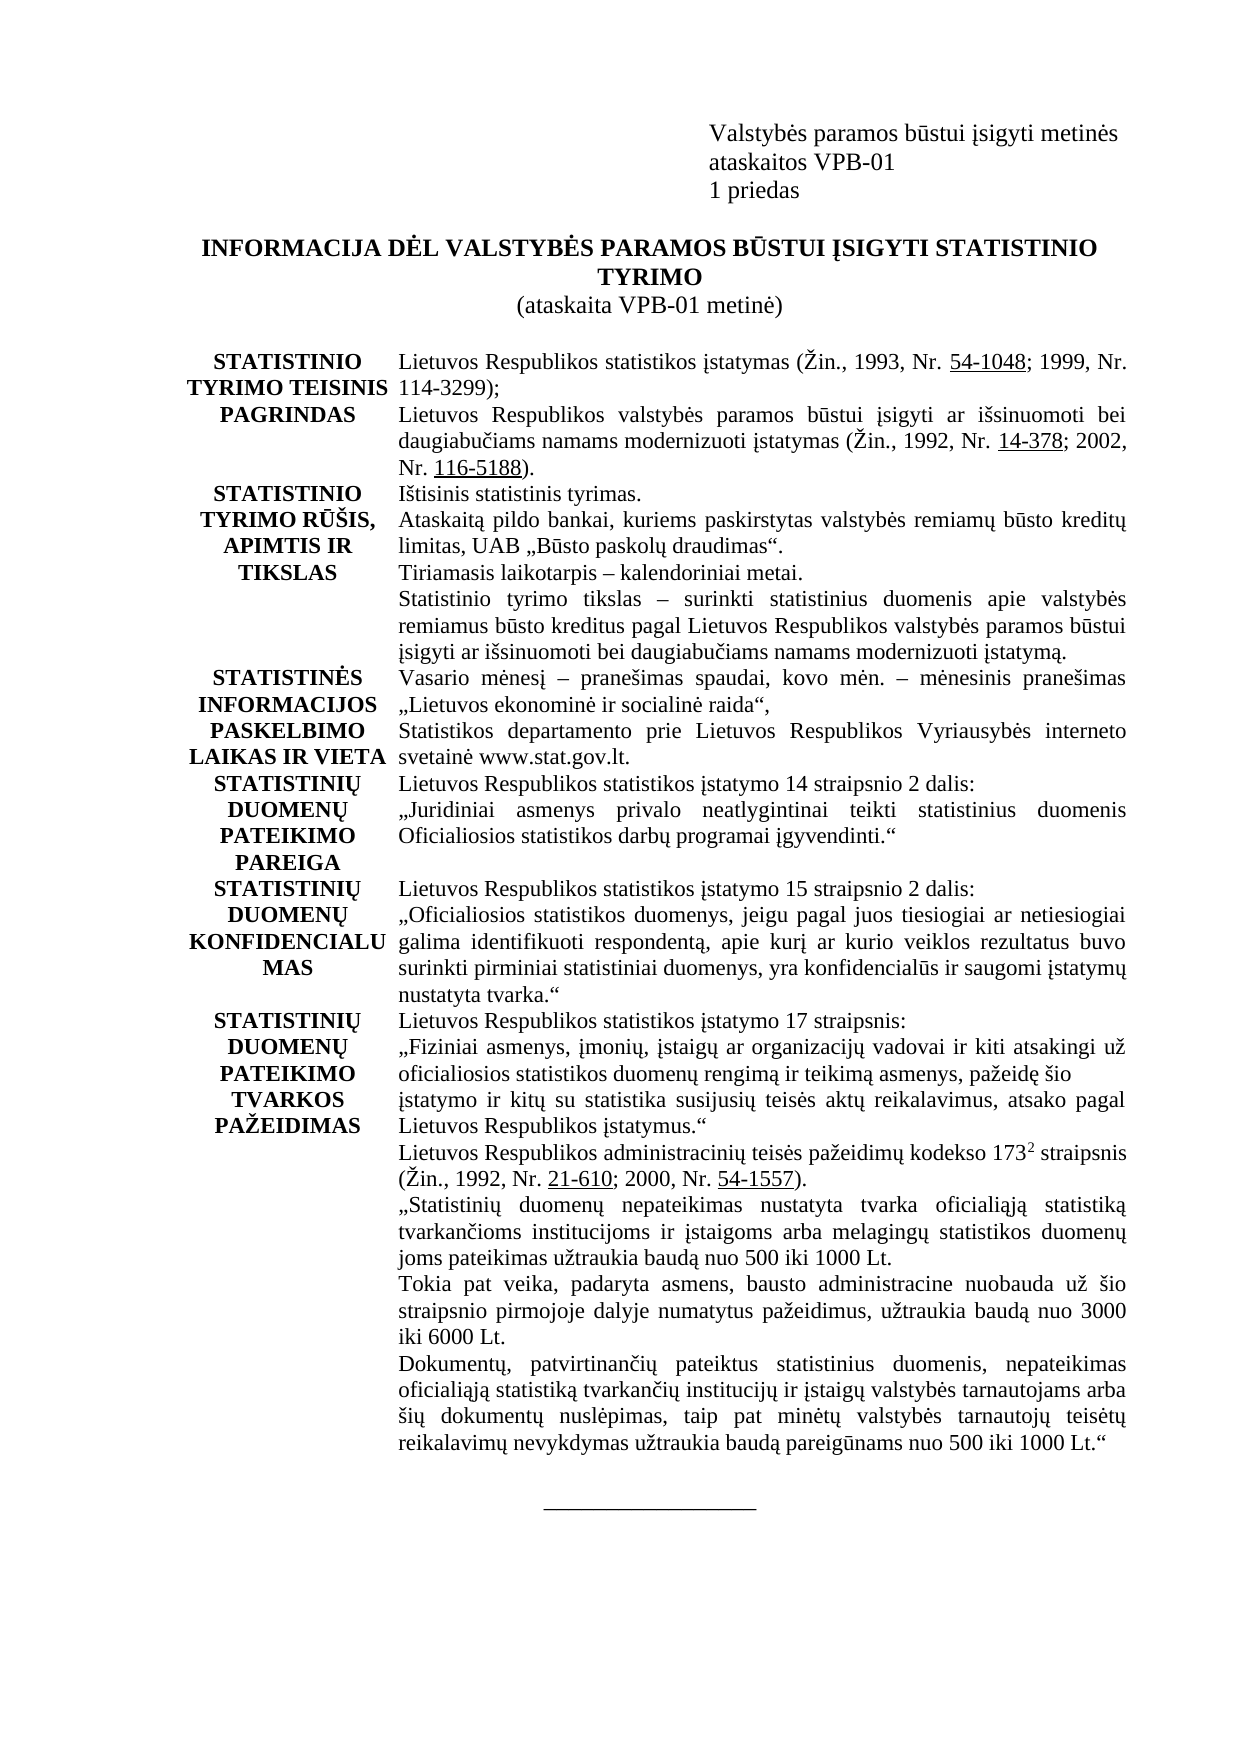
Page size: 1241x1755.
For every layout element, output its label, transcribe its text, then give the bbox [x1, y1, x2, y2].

table_cell STATISTINIŲ DUOMENŲ KONFIDENCIALUMAS [181, 875, 394, 1007]
text 1 priedas [177, 176, 1122, 204]
text _________________ [177, 1484, 1122, 1512]
table_cell Ištisinis statistinis tyrimas. Ataskaitą pildo bankai, kuriems paskirstytas valstybės remiamų būsto kreditų limitas, UAB „Būsto paskolų draudimas“. Tiriamasis laikotarpis – kalendoriniai metai. Statistinio tyrimo tikslas – surinkti statistinius duomenis apie valstybės remiamus būsto kreditus pagal Lietuvos Respublikos valstybės paramos būstui įsigyti ar išsinuomoti bei daugiabučiams namams modernizuoti įstatymą. [394, 480, 1131, 664]
text Valstybės paramos būstui įsigyti metinės [177, 118, 1122, 147]
text INFORMACIJA DĖL VALSTYBĖS PARAMOS BŪSTUI ĮSIGYTI STATISTINIO TYRIMO [177, 233, 1122, 291]
table_cell Vasario mėnesį – pranešimas spaudai, kovo mėn. – mėnesinis pranešimas „Lietuvos ekonominė ir socialinė raida“, Statistikos departamento prie Lietuvos Respublikos Vyriausybės interneto svetainė www.stat.gov.lt. [394, 664, 1131, 770]
text ataskaitos VPB-01 [177, 147, 1122, 176]
table_header Lietuvos Respublikos statistikos įstatymas (Žin., 1993, Nr. 54-1048; 1999, Nr. 114-3299); Lietuvos Respublikos valstybės paramos būstui įsigyti ar išsinuomoti bei daugiabučiams namams modernizuoti įstatymas (Žin., 1992, Nr. 14-378; 2002, Nr. 116-5188). [394, 348, 1131, 480]
table_cell Lietuvos Respublikos statistikos įstatymo 15 straipsnio 2 dalis: „Oficialiosios statistikos duomenys, jeigu pagal juos tiesiogiai ar netiesiogiai galima identifikuoti respondentą, apie kurį ar kurio veiklos rezultatus buvo surinkti pirminiai statistiniai duomenys, yra konfidencialūs ir saugomi įstatymų nustatyta tvarka.“ [394, 875, 1131, 1007]
table_cell Lietuvos Respublikos statistikos įstatymo 17 straipsnis: „Fiziniai asmenys, įmonių, įstaigų ar organizacijų vadovai ir kiti atsakingi už oficialiosios statistikos duomenų rengimą ir teikimą asmenys, pažeidę šio įstatymo ir kitų su statistika susijusių teisės aktų reikalavimus, atsako pagal Lietuvos Respublikos įstatymus.“ Lietuvos Respublikos administracinių teisės pažeidimų kodekso 1732 straipsnis (Žin., 1992, Nr. 21-610; 2000, Nr. 54-1557). „Statistinių duomenų nepateikimas nustatyta tvarka oficialiąją statistiką tvarkančioms institucijoms ir įstaigoms arba melagingų statistikos duomenų joms pateikimas užtraukia baudą nuo 500 iki 1000 Lt. Tokia pat veika, padaryta asmens, bausto administracine nuobauda už šio straipsnio pirmojoje dalyje numatytus pažeidimus, užtraukia baudą nuo 3000 iki 6000 Lt. Dokumentų, patvirtinančių pateiktus statistinius duomenis, nepateikimas oficialiąją statistiką tvarkančių institucijų ir įstaigų valstybės tarnautojams arba šių dokumentų nuslėpimas, taip pat minėtų valstybės tarnautojų teisėtų reikalavimų nevykdymas užtraukia baudą pareigūnams nuo 500 iki 1000 Lt.“ [394, 1007, 1131, 1455]
text (ataskaita VPB-01 metinė) [177, 291, 1122, 319]
table_cell STATISTINĖS INFORMACIJOS PASKELBIMO LAIKAS IR VIETA [181, 664, 394, 770]
table_cell STATISTINIŲ DUOMENŲ PATEIKIMO TVARKOS PAŽEIDIMAS [181, 1007, 394, 1455]
table_cell Lietuvos Respublikos statistikos įstatymo 14 straipsnio 2 dalis: „Juridiniai asmenys privalo neatlygintinai teikti statistinius duomenis Oficialiosios statistikos darbų programai įgyvendinti.“ [394, 770, 1131, 875]
table_cell STATISTINIŲ DUOMENŲ PATEIKIMO PAREIGA [181, 770, 394, 875]
table_cell STATISTINIO TYRIMO RŪŠIS, APIMTIS IR TIKSLAS [181, 480, 394, 664]
table_header STATISTINIO TYRIMO TEISINIS PAGRINDAS [181, 348, 394, 480]
